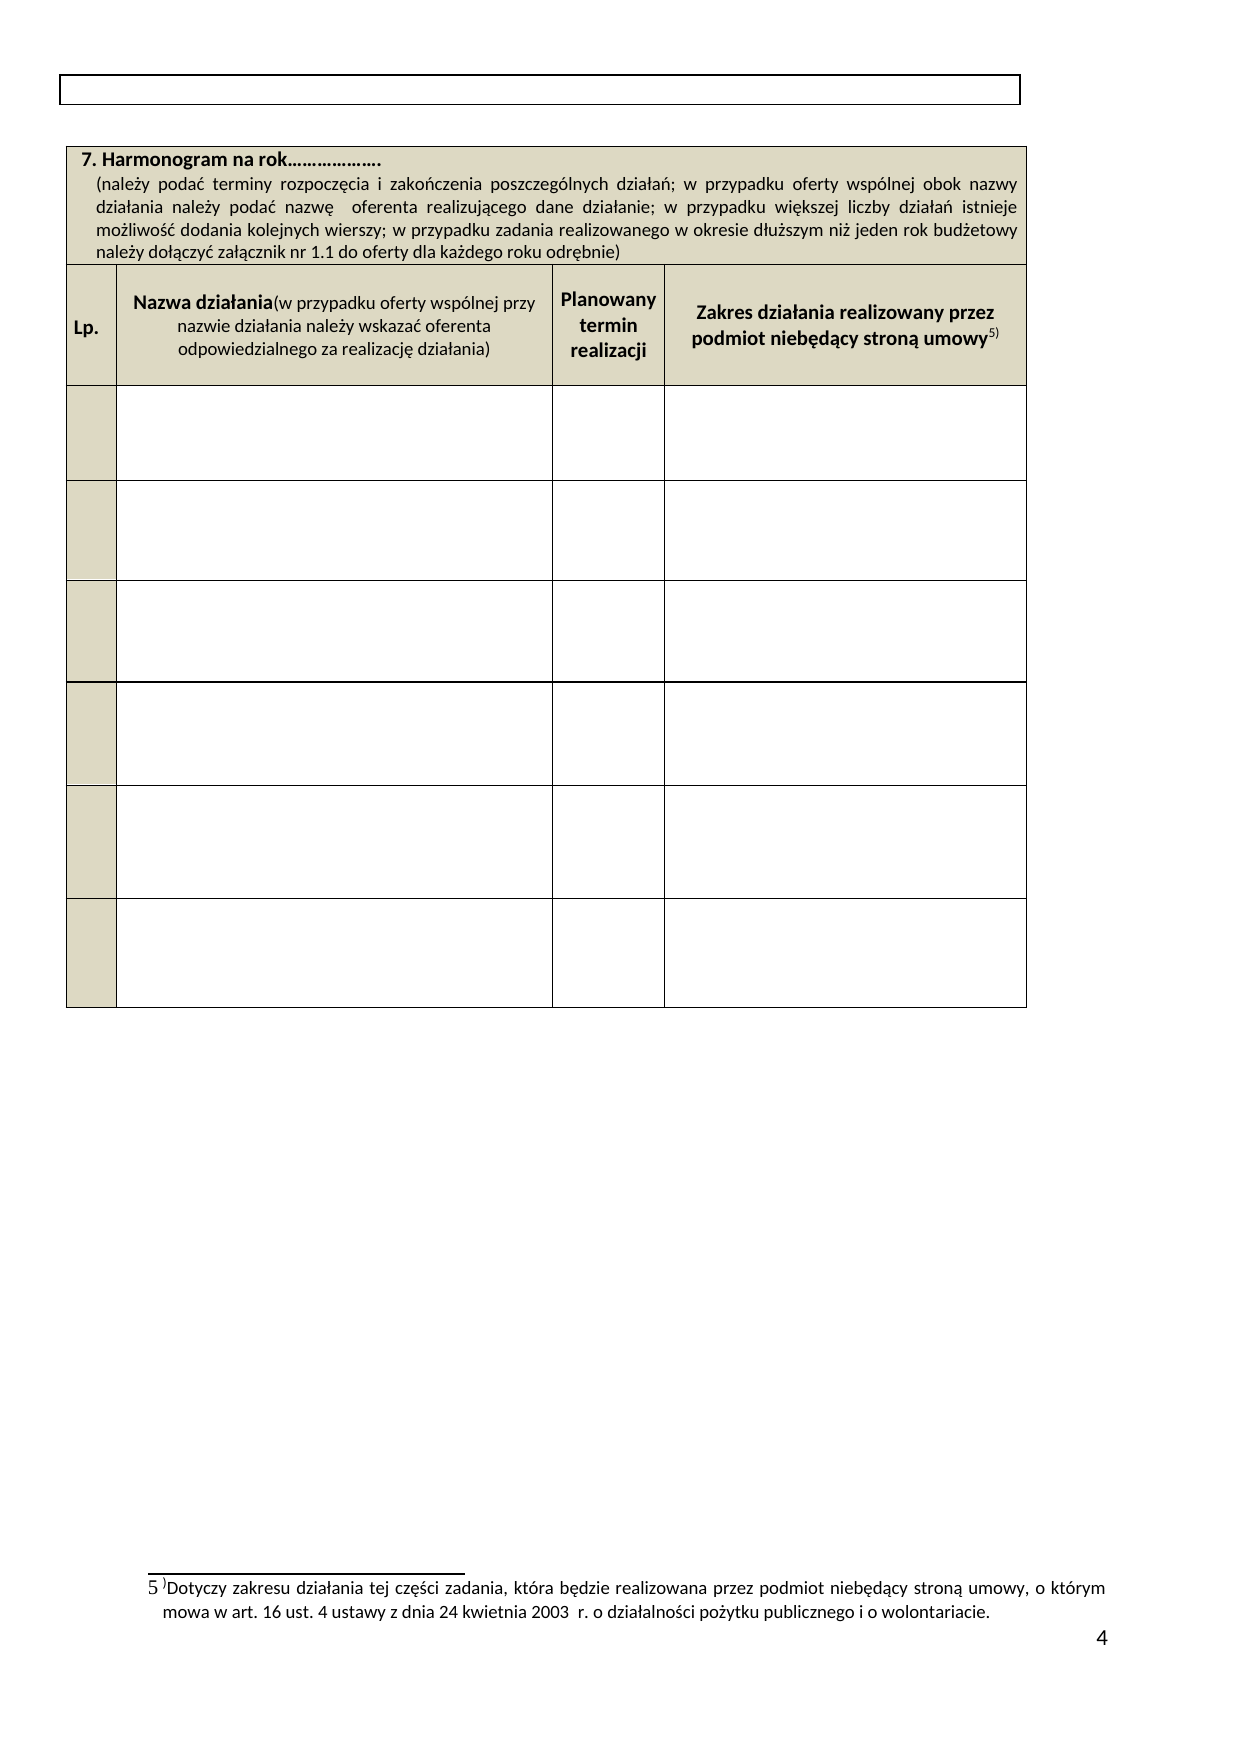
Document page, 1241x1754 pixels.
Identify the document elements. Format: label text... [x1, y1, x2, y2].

table_cell [67, 581, 116, 681]
table_cell [117, 481, 552, 579]
table_cell [67, 442, 116, 480]
table_header 7. Harmonogram na rok………………. (należy podać terminy rozpoczęcia i zakończenia poszczególnych działań; w przypadku oferty wspólnej obok nazwy działania należy podać nazwę oferenta realizującego dane działanie; w przypadku większej liczby działań istnieje możliwość dodania kolejnych wierszy; w przypadku zadania realizowanego w okresie dłuższym niż jeden rok budżetowy należy dołączyć załącznik nr 1.1 do oferty dla każdego roku odrębnie) [67, 147, 1026, 264]
table_cell [67, 786, 116, 898]
table_cell [67, 386, 116, 442]
table_cell [117, 581, 552, 681]
table_cell [553, 481, 664, 579]
table_cell [665, 581, 1026, 681]
table_cell [553, 786, 664, 898]
table_cell [553, 683, 664, 784]
table_cell [553, 581, 664, 681]
table_cell [665, 899, 1026, 1007]
table_cell [665, 786, 1026, 898]
table_cell [67, 265, 116, 313]
table_cell Planowany termin realizacji [553, 265, 664, 385]
table_cell [553, 386, 664, 442]
table_cell [553, 899, 664, 1007]
table_cell [665, 683, 1026, 784]
table_cell [61, 76, 1019, 104]
table_cell Zakres działania realizowany przez podmiot niebędący stroną umowy) [665, 265, 1026, 385]
table_cell [665, 481, 1026, 579]
table_cell [67, 481, 116, 579]
table_cell [117, 899, 552, 1007]
table_cell [67, 899, 116, 1007]
table_cell [117, 386, 552, 442]
table_cell [117, 442, 552, 480]
table_cell [665, 386, 1026, 480]
table_cell [117, 683, 552, 784]
table_cell [553, 442, 664, 480]
table_cell [67, 683, 116, 784]
table_cell Lp. [67, 313, 116, 385]
table_cell [117, 786, 552, 898]
table_cell Nazwa działania(w przypadku oferty wspólnej przy nazwie działania należy wskazać oferenta odpowiedzialnego za realizację działania) [117, 265, 552, 385]
